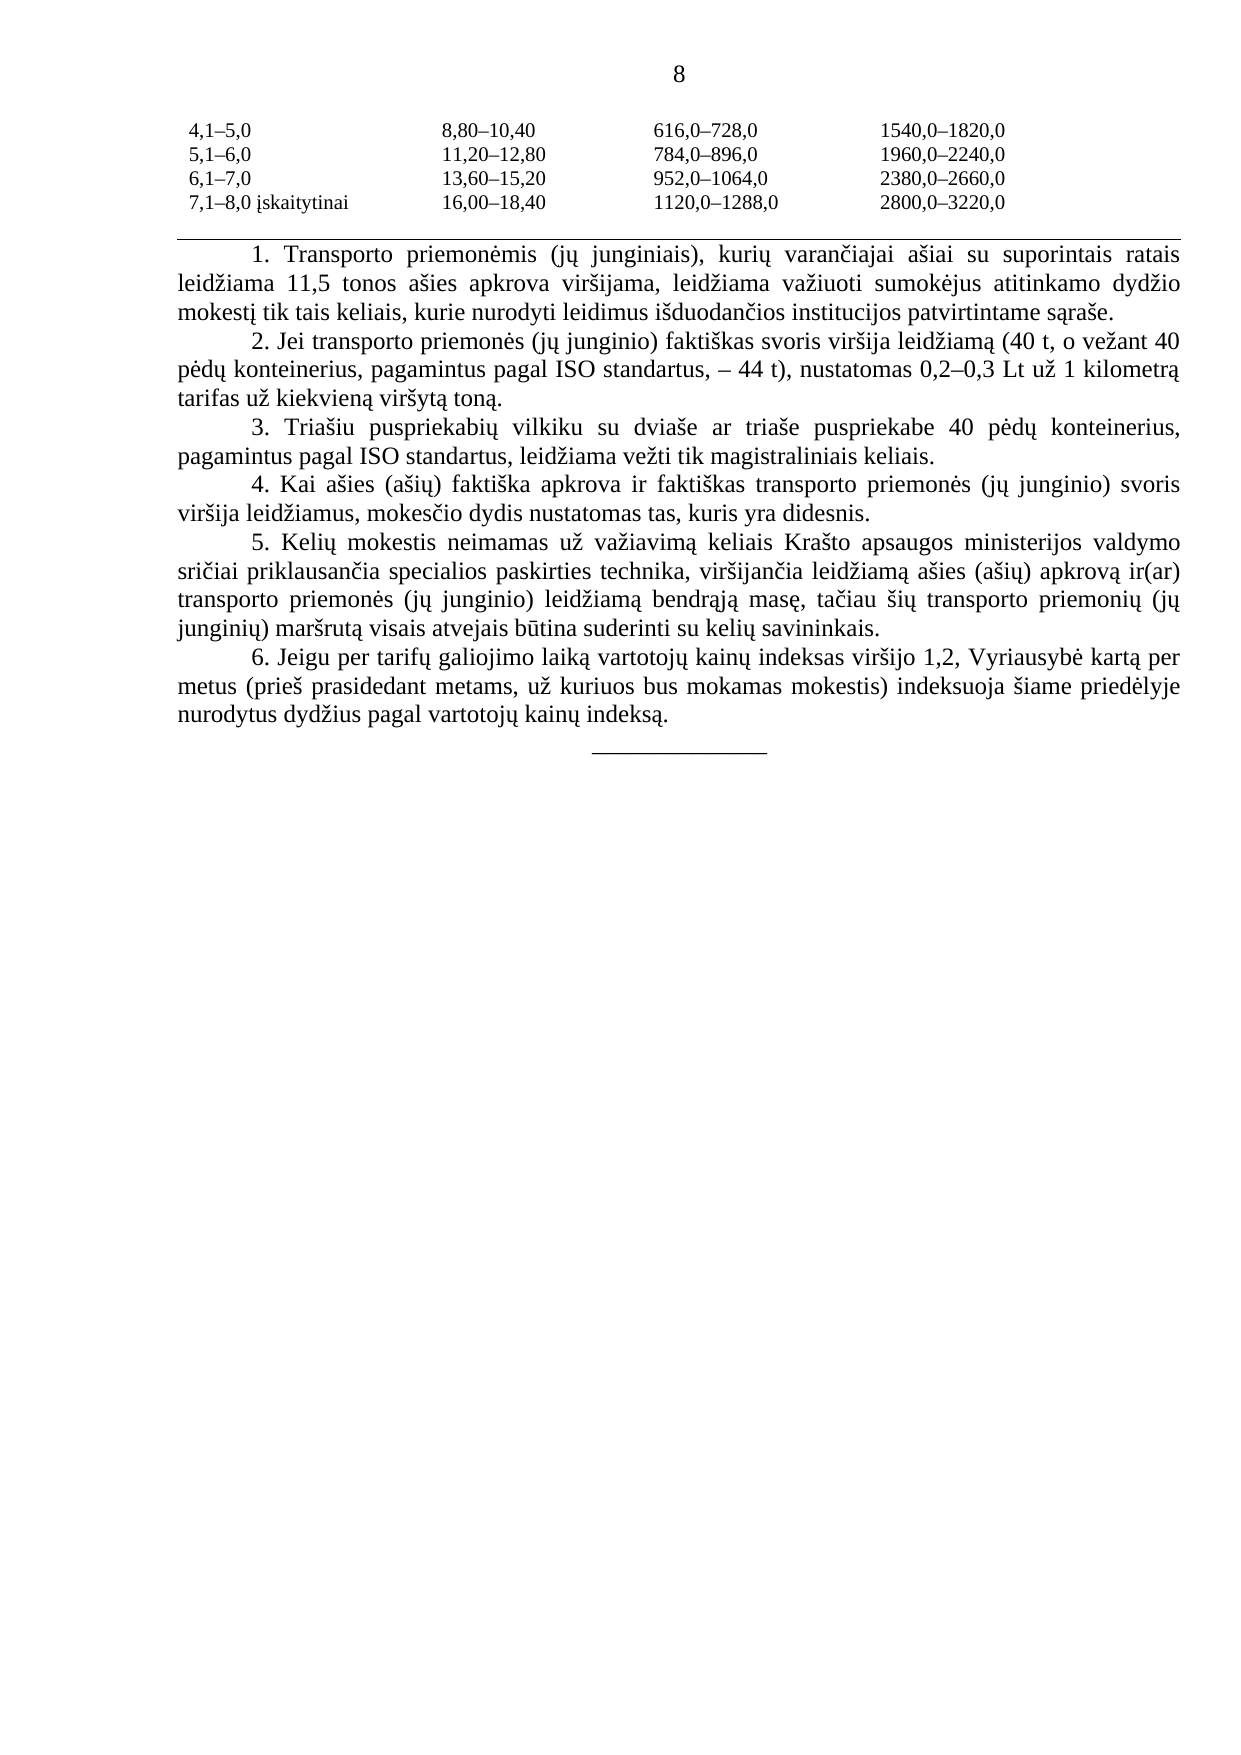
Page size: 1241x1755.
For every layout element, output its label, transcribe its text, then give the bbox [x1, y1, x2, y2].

table_cell 1120,0–1288,0 [642, 190, 869, 214]
table_cell 6,1–7,0 [177, 166, 430, 190]
text 6. Jeigu per tarifų galiojimo laiką vartotojų kainų indeksas viršijo 1,2, Vyriausybė kartą per metus (prieš prasidedant metams, už kuriuos bus mokamas mokestis) indeksuoja šiame priedėlyje nurodytus dydžius pagal vartotojų kainų indeksą. [177, 642, 1181, 728]
text ______________ [177, 728, 1181, 757]
table_cell 8,80–10,40 [430, 118, 642, 142]
table_cell 784,0–896,0 [642, 142, 869, 166]
table_cell [177, 214, 430, 238]
table_cell 1540,0–1820,0 [869, 118, 1181, 142]
table_cell 616,0–728,0 [642, 118, 869, 142]
text 1. Transporto priemonėmis (jų junginiais), kurių varančiajai ašiai su suporintais ratais leidžiama 11,5 tonos ašies apkrova viršijama, leidžiama važiuoti sumokėjus atitinkamo dydžio mokestį tik tais keliais, kurie nurodyti leidimus išduodančios institucijos patvirtintame sąraše. [177, 240, 1181, 326]
text 3. Triašiu puspriekabių vilkiku su dviaše ar triaše puspriekabe 40 pėdų konteinerius, pagamintus pagal ISO standartus, leidžiama vežti tik magistraliniais keliais. [177, 412, 1181, 469]
table_cell [869, 214, 1181, 238]
text 4. Kai ašies (ašių) faktiška apkrova ir faktiškas transporto priemonės (jų junginio) svoris viršija leidžiamus, mokesčio dydis nustatomas tas, kuris yra didesnis. [177, 469, 1181, 527]
table_cell [642, 214, 869, 238]
table_cell 7,1–8,0 įskaitytinai [177, 190, 430, 214]
table_cell 11,20–12,80 [430, 142, 642, 166]
text 5. Kelių mokestis neimamas už važiavimą keliais Krašto apsaugos ministerijos valdymo sričiai priklausančia specialios paskirties technika, viršijančia leidžiamą ašies (ašių) apkrovą ir(ar) transporto priemonės (jų junginio) leidžiamą bendrąją masę, tačiau šių transporto priemonių (jų junginių) maršrutą visais atvejais būtina suderinti su kelių savininkais. [177, 527, 1181, 642]
table_cell 5,1–6,0 [177, 142, 430, 166]
table_cell 2800,0–3220,0 [869, 190, 1181, 214]
table_cell 4,1–5,0 [177, 118, 430, 142]
table_cell 2380,0–2660,0 [869, 166, 1181, 190]
table_cell 16,00–18,40 [430, 190, 642, 214]
table_cell [430, 214, 642, 238]
table_cell 13,60–15,20 [430, 166, 642, 190]
table_cell 1960,0–2240,0 [869, 142, 1181, 166]
table_cell 952,0–1064,0 [642, 166, 869, 190]
text 2. Jei transporto priemonės (jų junginio) faktiškas svoris viršija leidžiamą (40 t, o vežant 40 pėdų konteinerius, pagamintus pagal ISO standartus, – 44 t), nustatomas 0,2–0,3 Lt už 1 kilometrą tarifas už kiekvieną viršytą toną. [177, 326, 1181, 412]
